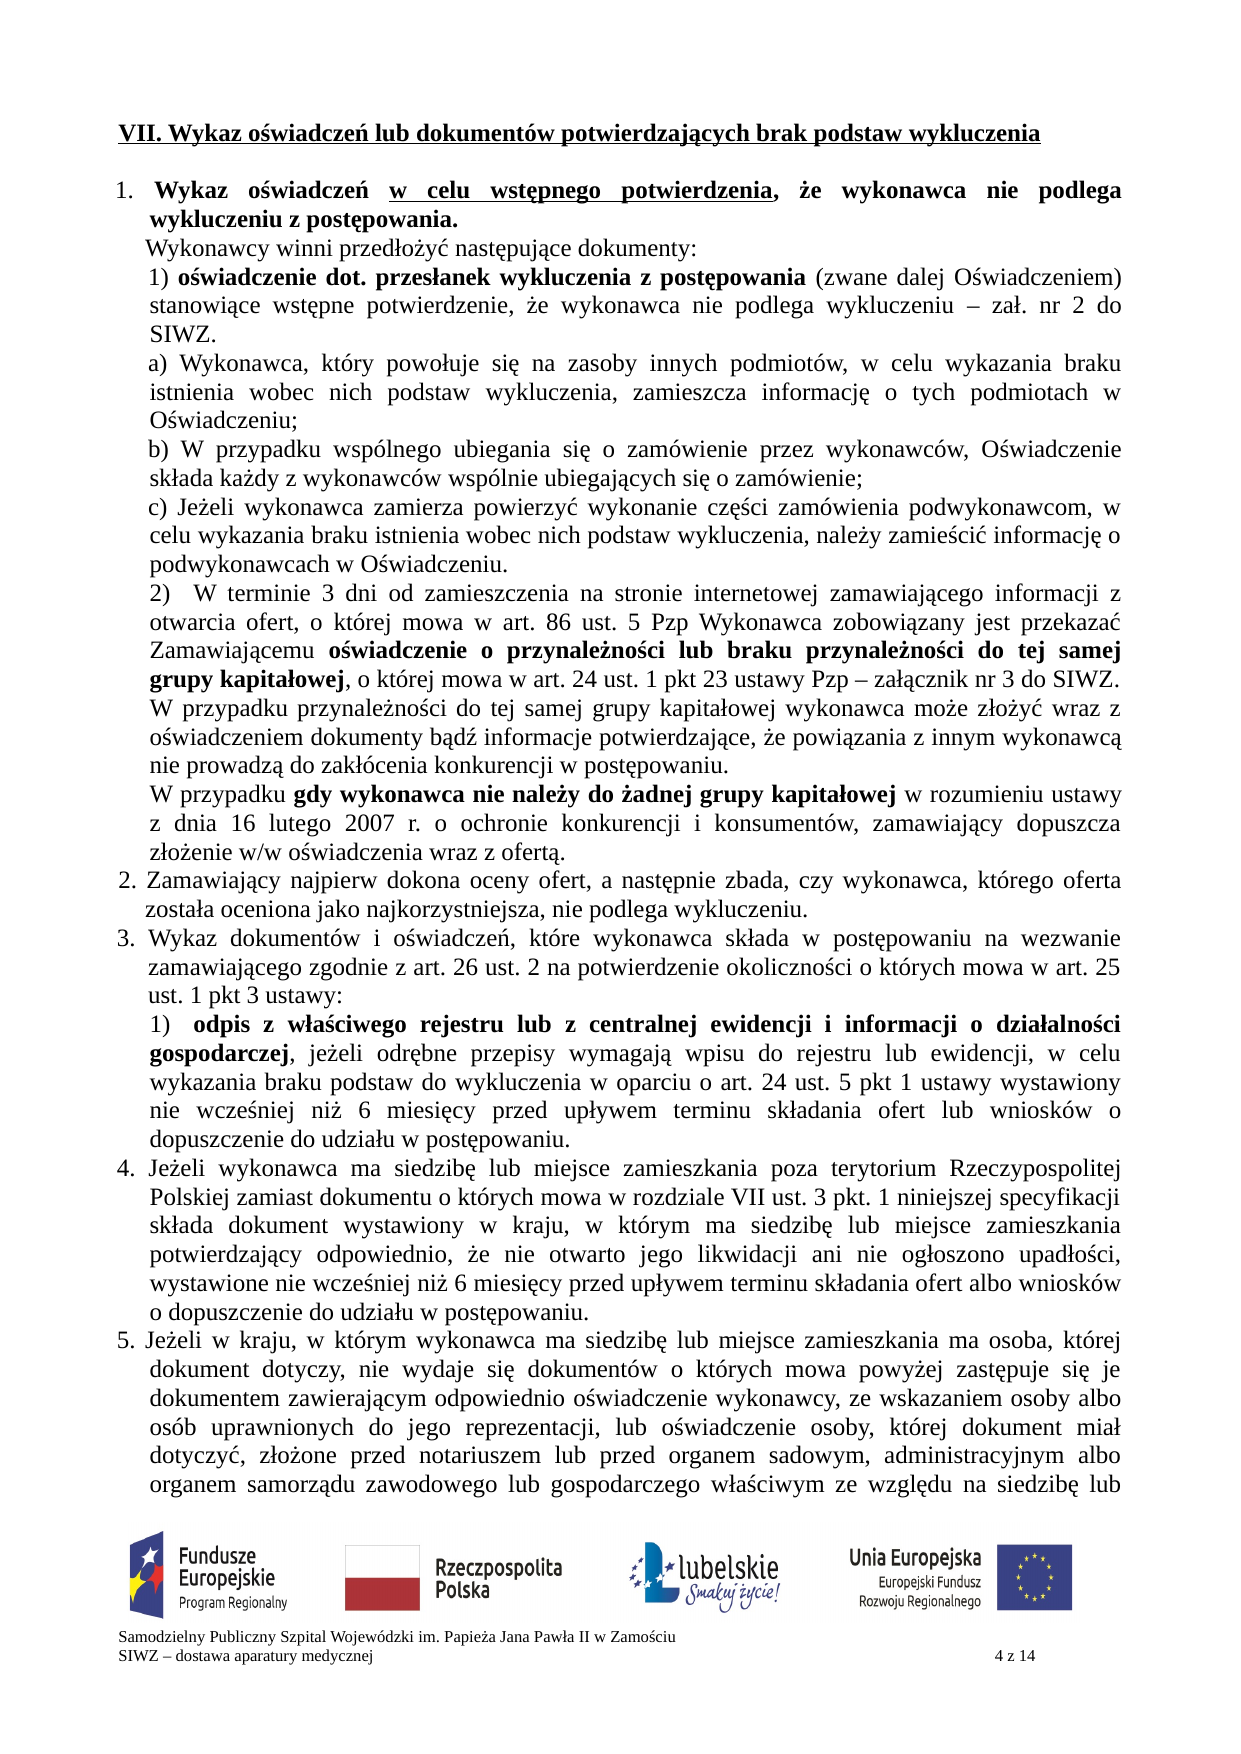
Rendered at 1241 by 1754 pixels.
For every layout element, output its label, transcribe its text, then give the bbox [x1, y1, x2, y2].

text 4. Jeżeli wykonawca ma siedzibę lub miejsce zamieszkania poza terytorium Rzeczypospolitej Polskiej zamiast dokumentu o których mowa w rozdziale VII ust. 3 pkt. 1 niniejszej specyfikacji składa dokument wystawiony w kraju, w którym ma siedzibę lub miejsce zamieszkania potwierdzający odpowiednio, że nie otwarto jego likwidacji ani nie ogłoszono upadłości, wystawione nie wcześniej niż 6 miesięcy przed upływem terminu składania ofert albo wniosków o dopuszczenie do udziału w postępowaniu. [117, 1153, 1122, 1326]
text W przypadku gdy wykonawca nie należy do żadnej grupy kapitałowej w rozumieniu ustawy z dnia 16 lutego 2007 r. o ochronie konkurencji i konsumentów, zamawiający dopuszcza złożenie w/w oświadczenia wraz z ofertą. [149, 779, 1122, 866]
text Wykonawcy winni przedłożyć następujące dokumenty: [145, 233, 1122, 262]
text c) Jeżeli wykonawca zamierza powierzyć wykonanie części zamówienia podwykonawcom, w celu wykazania braku istnienia wobec nich podstaw wykluczenia, należy zamieścić informację o podwykonawcach w Oświadczeniu. [148, 492, 1122, 578]
text 3. Wykaz dokumentów i oświadczeń, które wykonawca składa w postępowaniu na wezwanie zamawiającego zgodnie z art. 26 ust. 2 na potwierdzenie okoliczności o których mowa w art. 25 ust. 1 pkt 3 ustawy: [117, 923, 1122, 1009]
text 1. Wykaz oświadczeń w celu wstępnego potwierdzenia, że wykonawca nie podlega wykluczeniu z postępowania. [115, 176, 1122, 233]
list odpis z właściwego rejestru lub z centralnej ewidencji i informacji o działalności gospodarczej, jeżeli odrębne przepisy wymagają wpisu do rejestru lub ewidencji, w celu wykazania braku podstaw do wykluczenia w oparciu o art. 24 ust. 5 pkt 1 ustawy wystawiony nie wcześniej niż 6 miesięcy przed upływem terminu składania ofert lub wniosków o dopuszczenie do udziału w postępowaniu. [149, 1009, 1122, 1153]
text 1) oświadczenie dot. przesłanek wykluczenia z postępowania (zwane dalej Oświadczeniem) stanowiące wstępne potwierdzenie, że wykonawca nie podlega wykluczeniu – zał. nr 2 do SIWZ. [148, 262, 1122, 348]
text VII. Wykaz oświadczeń lub dokumentów potwierdzających brak podstaw wykluczenia [118, 118, 1122, 147]
text 2. Zamawiający najpierw dokona oceny ofert, a następnie zbada, czy wykonawca, którego oferta została oceniona jako najkorzystniejsza, nie podlega wykluczeniu. [118, 866, 1122, 923]
text 5. Jeżeli w kraju, w którym wykonawca ma siedzibę lub miejsce zamieszkania ma osoba, której dokument dotyczy, nie wydaje się dokumentów o których mowa powyżej zastępuje się je dokumentem zawierającym odpowiednio oświadczenie wykonawcy, ze wskazaniem osoby albo osób uprawnionych do jego reprezentacji, lub oświadczenie osoby, której dokument miał dotyczyć, złożone przed notariuszem lub przed organem sadowym, administracyjnym albo organem samorządu zawodowego lub gospodarczego właściwym ze względu na siedzibę lub [117, 1326, 1122, 1498]
text b) W przypadku wspólnego ubiegania się o zamówienie przez wykonawców, Oświadczenie składa każdy z wykonawców wspólnie ubiegających się o zamówienie; [148, 434, 1122, 492]
list W terminie 3 dni od zamieszczenia na stronie internetowej zamawiającego informacji z otwarcia ofert, o której mowa w art. 86 ust. 5 Pzp Wykonawca zobowiązany jest przekazać Zamawiającemu oświadczenie o przynależności lub braku przynależności do tej samej grupy kapitałowej, o której mowa w art. 24 ust. 1 pkt 23 ustawy Pzp – załącznik nr 3 do SIWZ. W przypadku przynależności do tej samej grupy kapitałowej wykonawca może złożyć wraz z oświadczeniem dokumenty bądź informacje potwierdzające, że powiązania z innym wykonawcą nie prowadzą do zakłócenia konkurencji w postępowaniu. [149, 578, 1122, 779]
text a) Wykonawca, który powołuje się na zasoby innych podmiotów, w celu wykazania braku istnienia wobec nich podstaw wykluczenia, zamieszcza informację o tych podmiotach w Oświadczeniu; [148, 348, 1122, 434]
